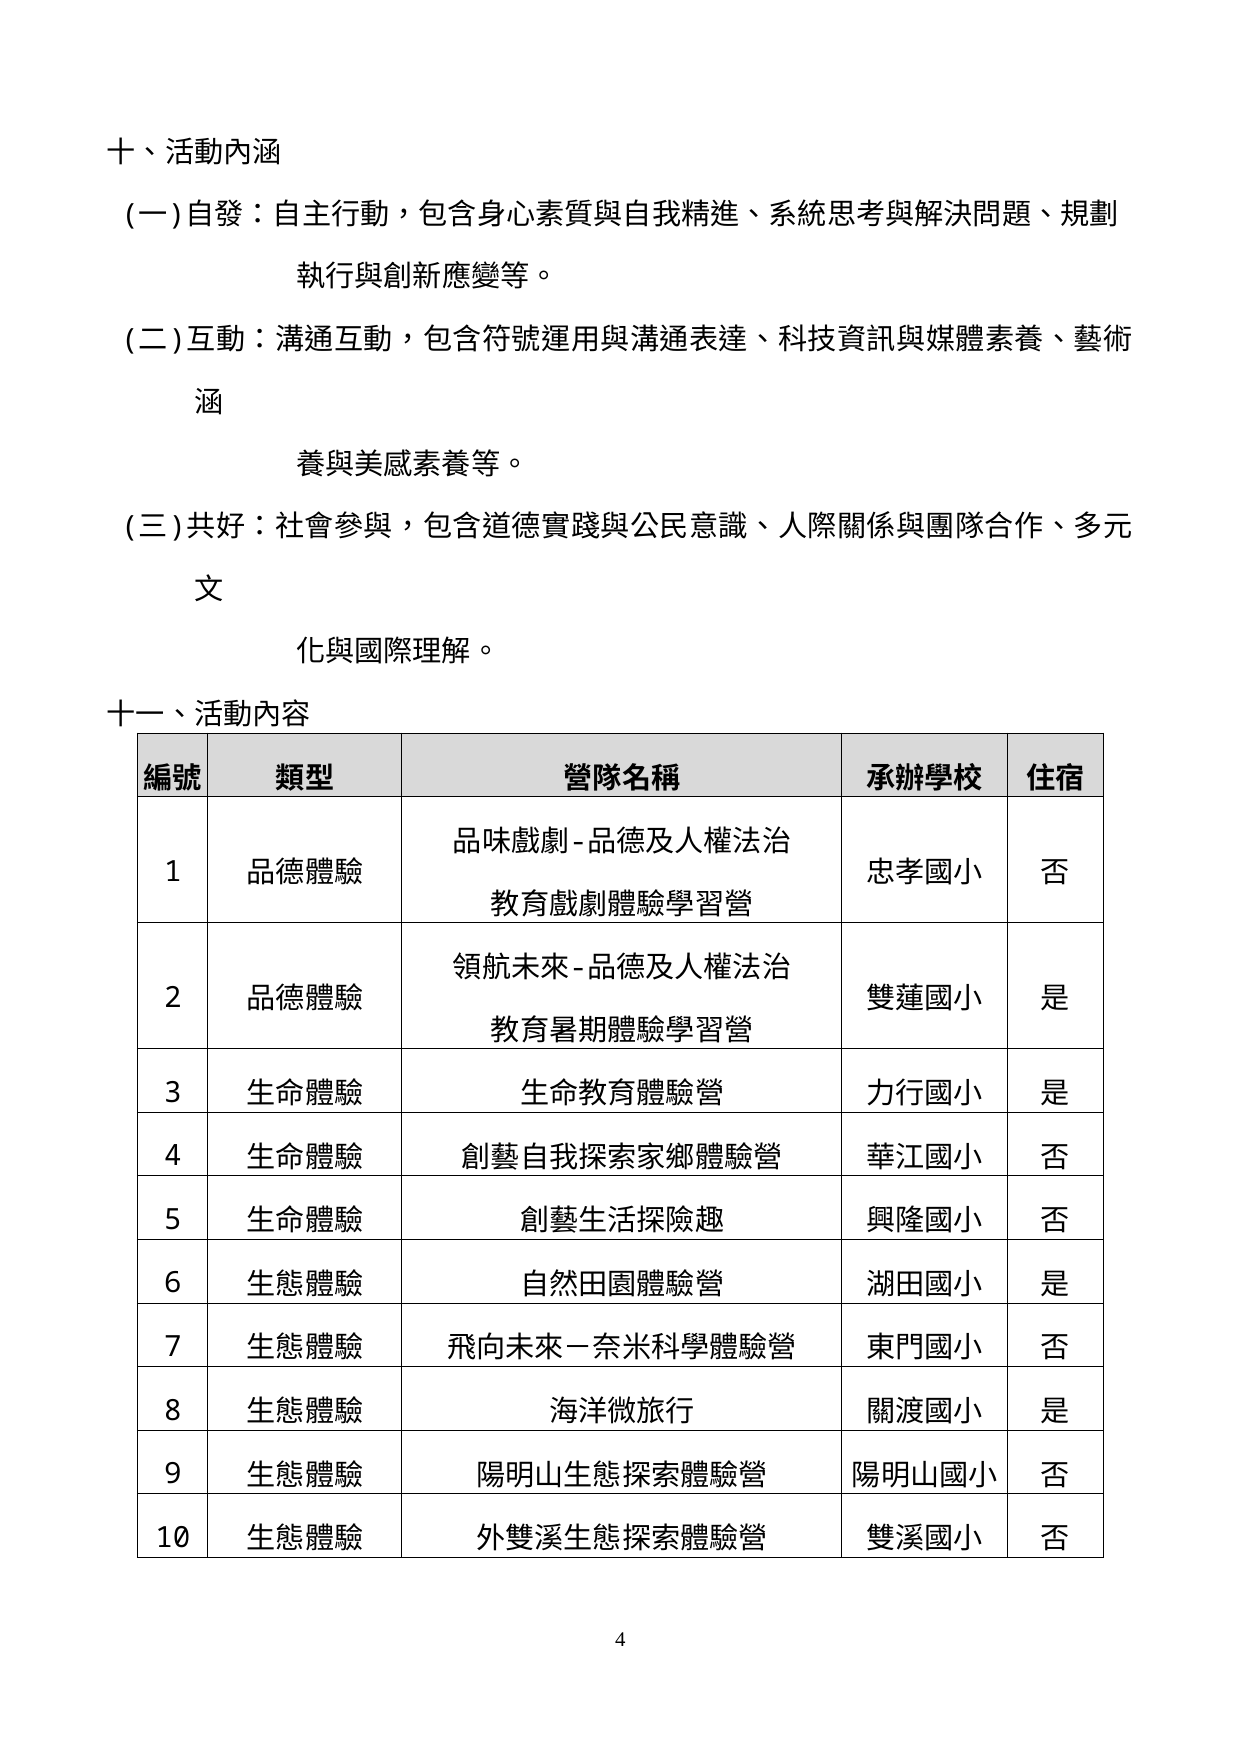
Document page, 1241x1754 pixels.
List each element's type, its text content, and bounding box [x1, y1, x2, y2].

table_cell 是 [1008, 1240, 1103, 1302]
table_header 類型 [208, 734, 401, 796]
table_cell 否 [1008, 1113, 1103, 1175]
table_cell 6 [138, 1240, 207, 1302]
table_cell 否 [1008, 1176, 1103, 1239]
table_cell 是 [1008, 1367, 1103, 1429]
table_cell 生態體驗 [208, 1431, 401, 1493]
table_cell 華江國小 [842, 1113, 1007, 1175]
table_cell 關渡國小 [842, 1367, 1007, 1429]
table_header 編號 [138, 734, 207, 796]
table_cell 東門國小 [842, 1304, 1007, 1366]
table_header 承辦學校 [842, 734, 1007, 796]
table_cell 生態體驗 [208, 1367, 401, 1429]
table_cell 品德體驗 [208, 923, 401, 1048]
table_cell 8 [138, 1367, 207, 1429]
table_cell 品味戲劇-品德及人權法治 教育戲劇體驗學習營 [402, 797, 841, 922]
table_cell 生命教育體驗營 [402, 1049, 841, 1112]
table_cell 興隆國小 [842, 1176, 1007, 1239]
text (二)互動：溝通互動，包含符號運用與溝通表達、科技資訊與媒體素養、藝術涵 [121, 295, 1134, 420]
table_cell 10 [138, 1494, 207, 1557]
table_cell 否 [1008, 1304, 1103, 1366]
text 十、活動內涵 [106, 108, 1134, 170]
text 執行與創新應變等。 [106, 233, 1134, 295]
table_cell 1 [138, 797, 207, 922]
table_cell 9 [138, 1431, 207, 1493]
table_cell 生態體驗 [208, 1494, 401, 1557]
table_cell 4 [138, 1113, 207, 1175]
table_cell 5 [138, 1176, 207, 1239]
table_cell 生命體驗 [208, 1176, 401, 1239]
table_cell 湖田國小 [842, 1240, 1007, 1302]
table_cell 陽明山生態探索體驗營 [402, 1431, 841, 1493]
table_cell 2 [138, 923, 207, 1048]
text 十一、活動內容 [106, 670, 1134, 733]
table_cell 海洋微旅行 [402, 1367, 841, 1429]
table_cell 創藝生活探險趣 [402, 1176, 841, 1239]
table_cell 否 [1008, 1431, 1103, 1493]
table_cell 創藝自我探索家鄉體驗營 [402, 1113, 841, 1175]
table_cell 否 [1008, 797, 1103, 922]
table_cell 是 [1008, 923, 1103, 1048]
table_header 住宿 [1008, 734, 1103, 796]
text (一)自發：自主行動，包含身心素質與自我精進、系統思考與解決問題、規劃 [106, 170, 1134, 233]
table_cell 否 [1008, 1494, 1103, 1557]
text (三)共好：社會參與，包含道德實踐與公民意識、人際關係與團隊合作、多元文 [121, 483, 1134, 608]
table_cell 陽明山國小 [842, 1431, 1007, 1493]
table_cell 生態體驗 [208, 1304, 401, 1366]
table_cell 領航未來-品德及人權法治 教育暑期體驗學習營 [402, 923, 841, 1048]
text 養與美感素養等。 [121, 420, 1134, 483]
table_cell 飛向未來－奈米科學體驗營 [402, 1304, 841, 1366]
table_cell 3 [138, 1049, 207, 1112]
table_cell 雙蓮國小 [842, 923, 1007, 1048]
text 化與國際理解。 [121, 608, 1134, 670]
table_cell 是 [1008, 1049, 1103, 1112]
table_cell 力行國小 [842, 1049, 1007, 1112]
table_header 營隊名稱 [402, 734, 841, 796]
table_cell 雙溪國小 [842, 1494, 1007, 1557]
table_cell 外雙溪生態探索體驗營 [402, 1494, 841, 1557]
table_cell 生命體驗 [208, 1113, 401, 1175]
table_cell 自然田園體驗營 [402, 1240, 841, 1302]
table_cell 忠孝國小 [842, 797, 1007, 922]
table_cell 7 [138, 1304, 207, 1366]
table_cell 品德體驗 [208, 797, 401, 922]
table_cell 生態體驗 [208, 1240, 401, 1302]
table_cell 生命體驗 [208, 1049, 401, 1112]
